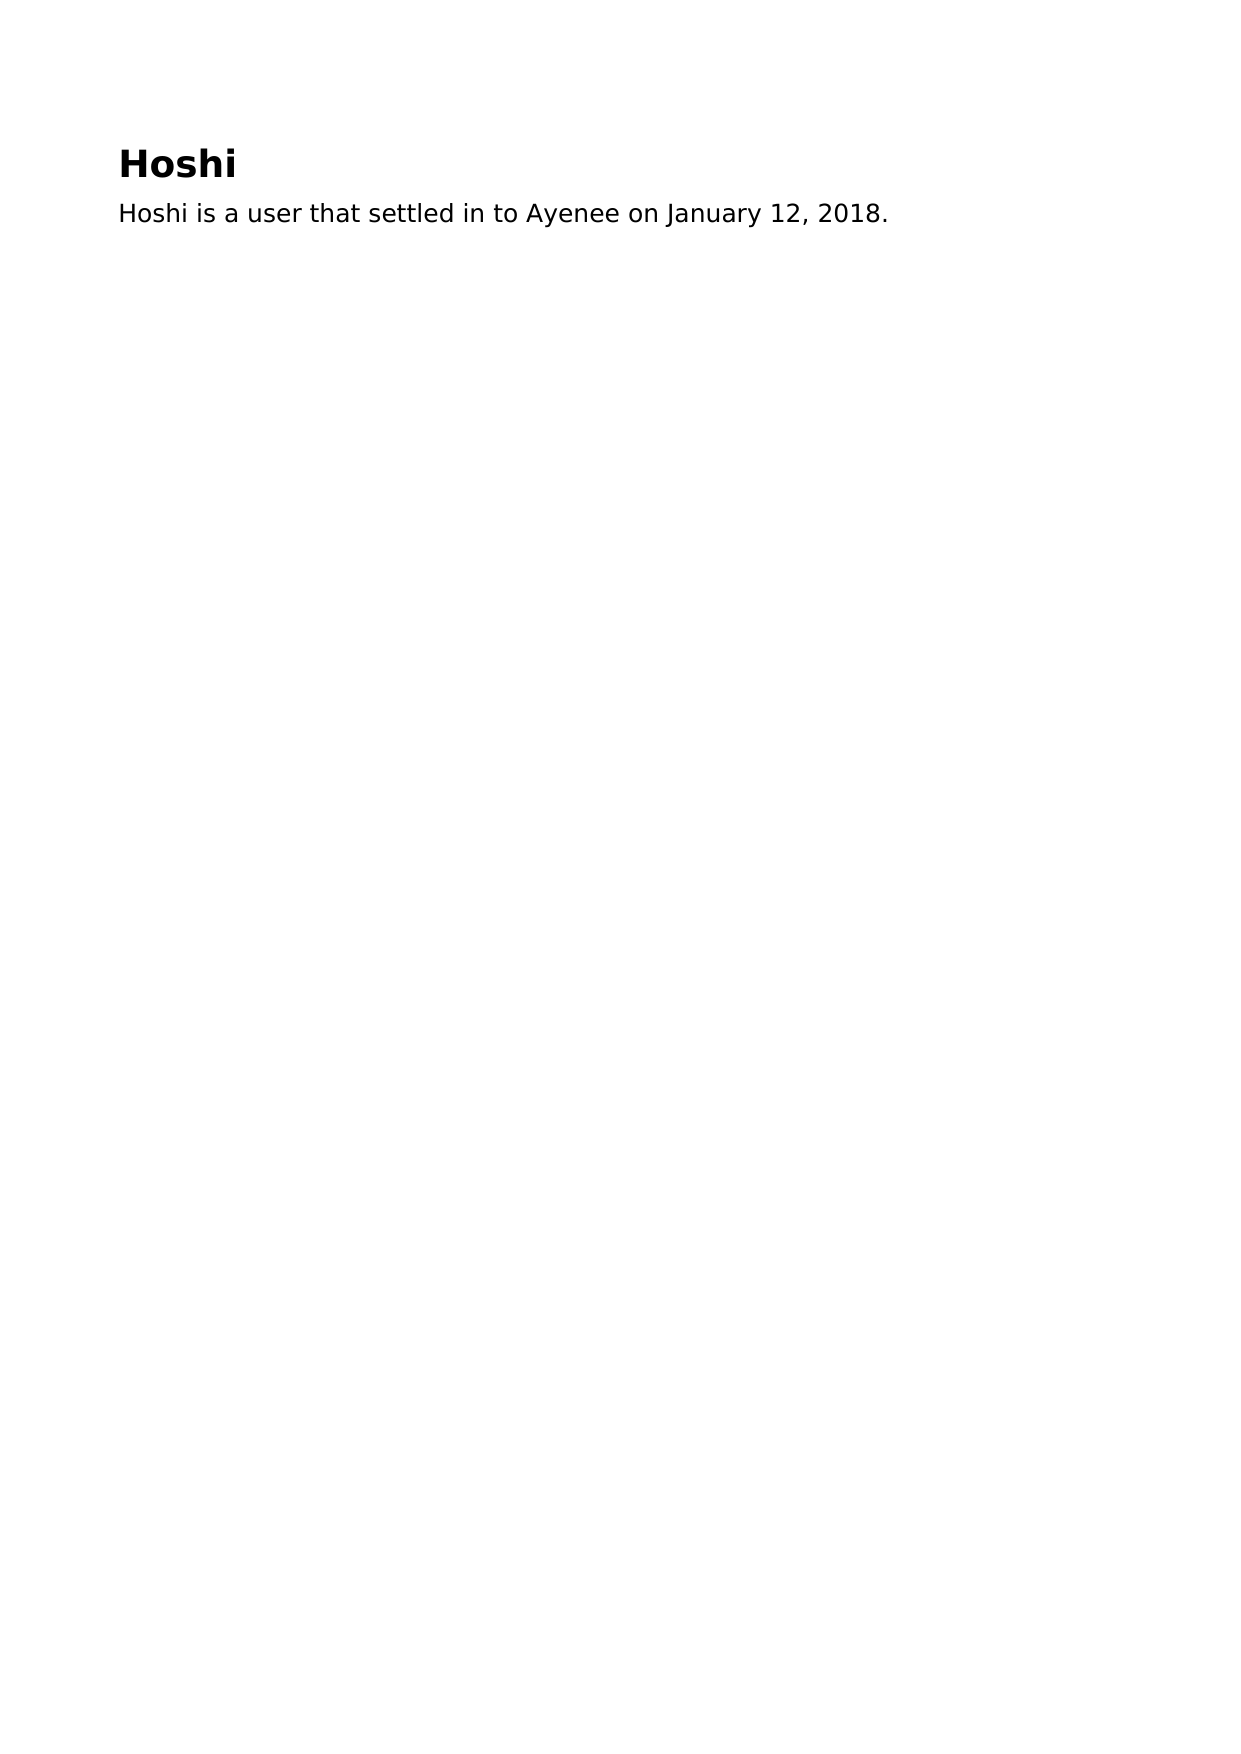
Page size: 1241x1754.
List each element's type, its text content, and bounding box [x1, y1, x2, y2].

subtitle Hoshi [118, 143, 1122, 187]
text Hoshi is a user that settled in to Ayenee on January 12, 2018. [118, 199, 1122, 228]
